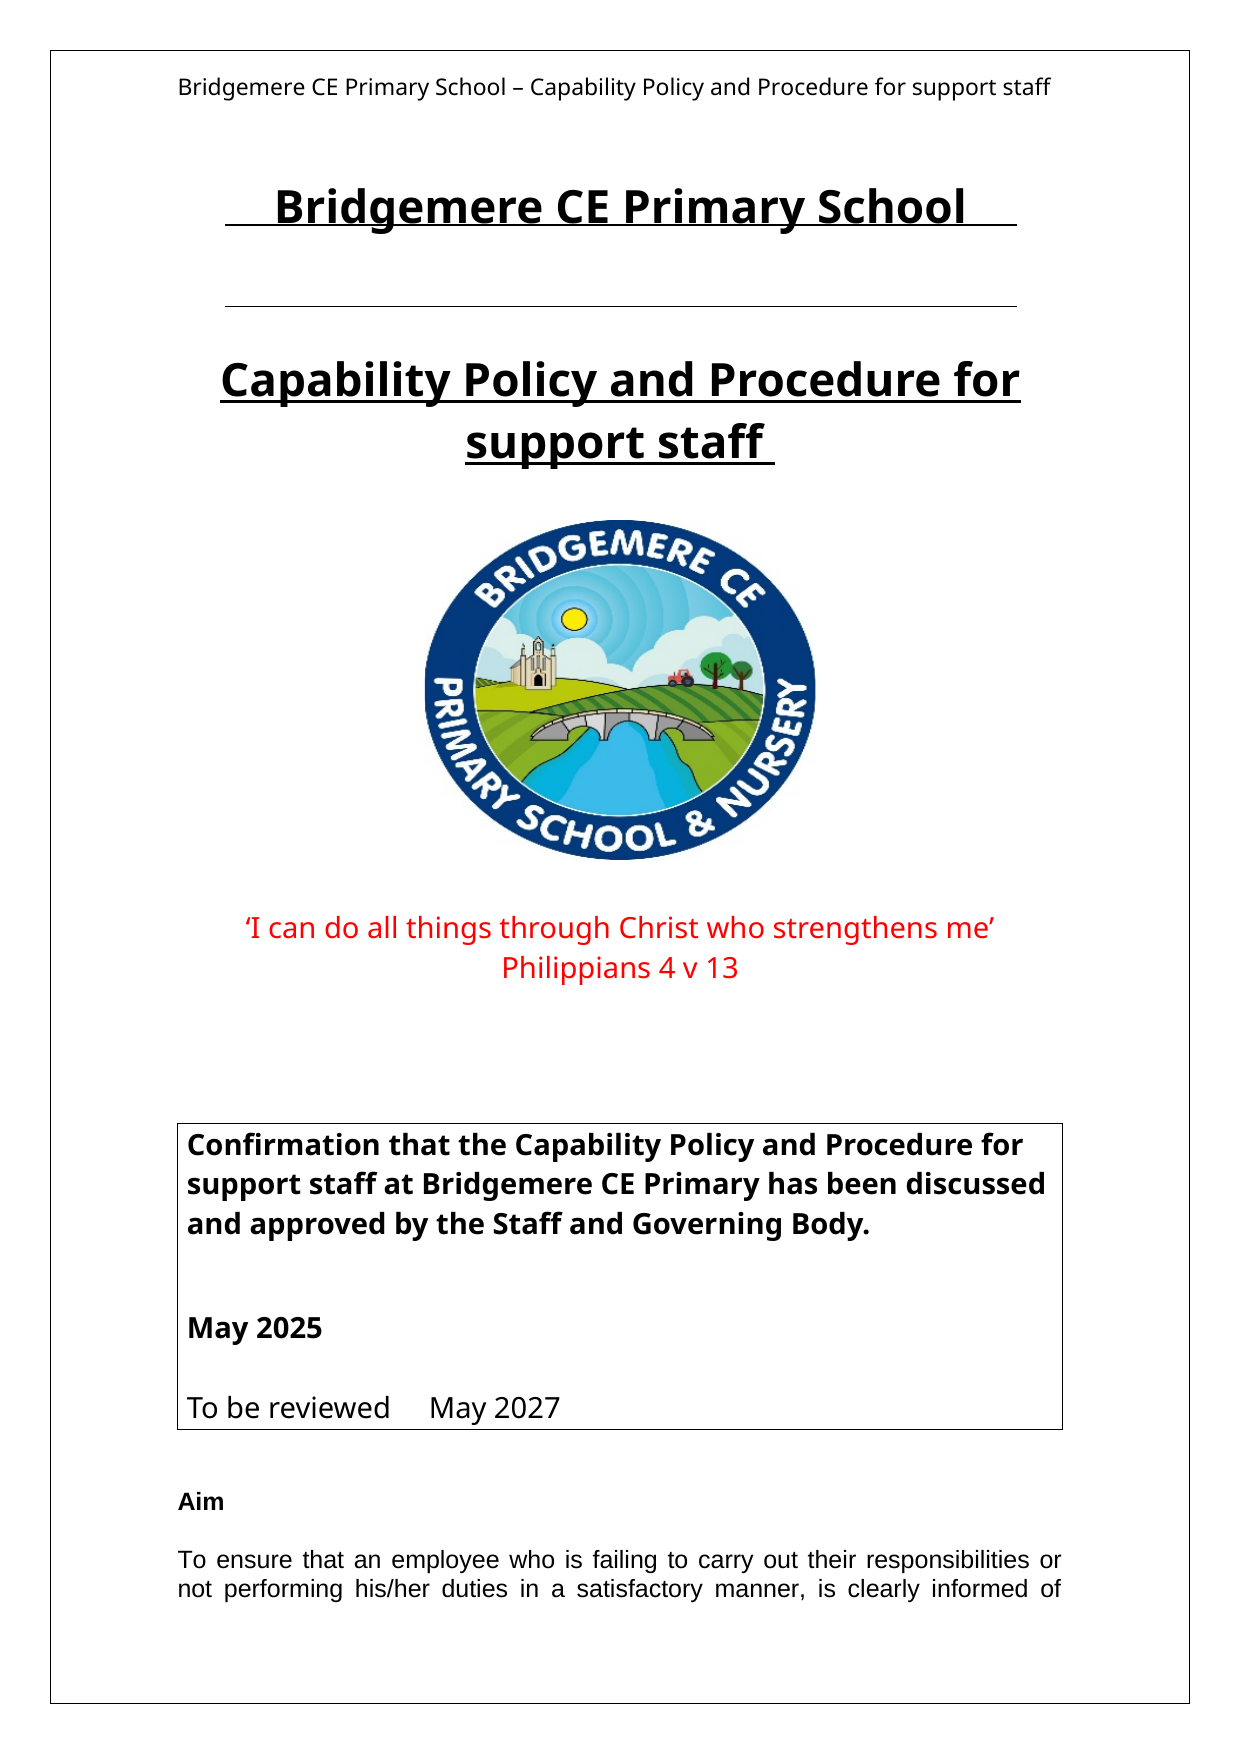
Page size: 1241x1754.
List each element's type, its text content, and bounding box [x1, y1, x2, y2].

text Bridgemere CE Primary School [177, 174, 1063, 237]
text Philippians 4 v 13 [177, 947, 1063, 987]
text To ensure that an employee who is failing to carry out their responsibilities or not performing his/her duties in a satisfactory manner, is clearly informed of [177, 1545, 1063, 1602]
text Aim [177, 1487, 1063, 1516]
text ‘I can do all things through Christ who strengthens me’ [177, 907, 1063, 947]
text May 2025 [178, 1307, 1062, 1347]
text Confirmation that the Capability Policy and Procedure for support staff at Bridgemere CE Primary has been discussed and approved by the Staff and Governing Body. [178, 1124, 1062, 1243]
text To be reviewed May 2027 [178, 1386, 1062, 1429]
text Capability Policy and Procedure for support staff [177, 347, 1063, 472]
